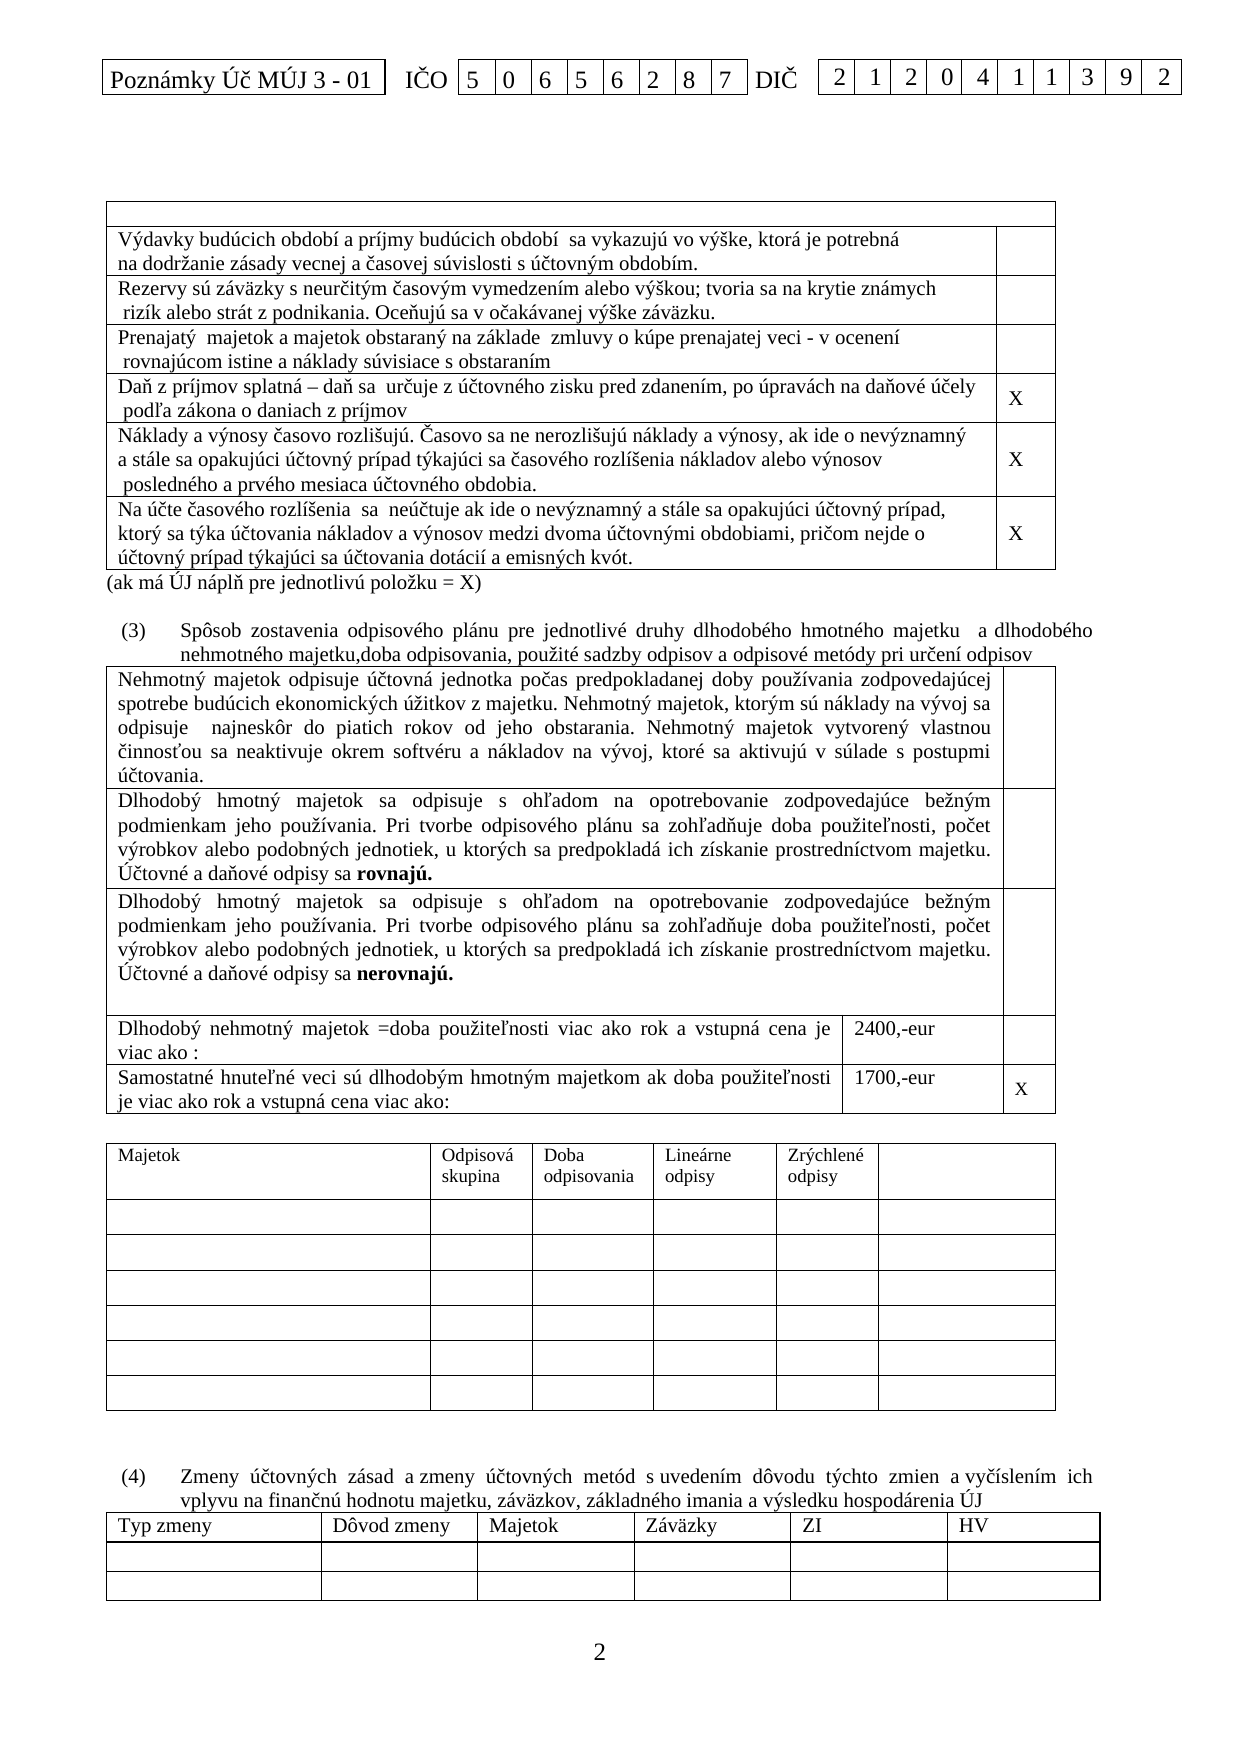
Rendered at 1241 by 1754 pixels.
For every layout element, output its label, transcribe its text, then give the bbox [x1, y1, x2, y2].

table_cell [322, 1572, 477, 1600]
table_cell [879, 1306, 1055, 1340]
table_cell [948, 1543, 1099, 1571]
table_cell [533, 1341, 653, 1375]
table_cell Samostatné hnuteľné veci sú dlhodobým hmotným majetkom ak doba použiteľnosti je viac ako rok a vstupná cena viac ako: [107, 1065, 842, 1113]
table_cell X [997, 423, 1055, 496]
table_cell X [1004, 1065, 1055, 1113]
table_cell [107, 1341, 430, 1375]
table_cell [478, 1572, 634, 1600]
table_header Zrýchlené odpisy [777, 1144, 878, 1199]
table_cell Dlhodobý hmotný majetok sa odpisuje s ohľadom na opotrebovanie zodpovedajúce bežným podmienkam jeho používania. Pri tvorbe odpisového plánu sa zohľadňuje doba použiteľnosti, počet výrobkov alebo podobných jednotiek, u ktorých sa predpokladá ich získanie prostredníctvom majetku. Účtovné a daňové odpisy sa nerovnajú. [107, 889, 1003, 1014]
table_header Doba odpisovania [533, 1144, 653, 1199]
table_cell [533, 1306, 653, 1340]
table_cell [107, 1200, 430, 1234]
table_cell [431, 1341, 532, 1375]
table_cell [654, 1376, 776, 1410]
table_cell Na účte časového rozlíšenia sa neúčtuje ak ide o nevýznamný a stále sa opakujúci účtovný prípad, ktorý sa týka účtovania nákladov a výnosov medzi dvoma účtovnými obdobiami, pričom nejde o účtovný prípad týkajúci sa účtovania dotácií a emisných kvót. [107, 497, 996, 569]
list Zmeny účtovných zásad a zmeny účtovných metód s uvedením dôvodu týchto zmien a vyčíslením ich vplyvu na finančnú hodnotu majetku, záväzkov, základného imania a výsledku hospodárenia ÚJ [121, 1464, 1092, 1512]
table_cell [777, 1306, 878, 1340]
table_cell [791, 1543, 947, 1571]
table_cell [533, 1376, 653, 1410]
table_cell Výdavky budúcich období a príjmy budúcich období sa vykazujú vo výške, ktorá je potrebná na dodržanie zásady vecnej a časovej súvislosti s účtovným obdobím. [107, 227, 996, 275]
table_cell [107, 1376, 430, 1410]
table_header ZI [791, 1513, 947, 1541]
table_header [1004, 667, 1055, 787]
table_cell [635, 1543, 790, 1571]
table_cell [107, 1271, 430, 1304]
table_cell 2400,-eur [843, 1016, 1003, 1064]
text (ak má ÚJ náplň pre jednotlivú položku = X) [106, 570, 1092, 594]
table_header Majetok [107, 1144, 430, 1199]
table_cell [533, 1271, 653, 1304]
table_cell [635, 1572, 790, 1600]
table_cell [791, 1572, 947, 1600]
table_cell X [997, 497, 1055, 569]
table_cell [431, 1376, 532, 1410]
table_cell [654, 1341, 776, 1375]
table_header Dôvod zmeny [322, 1513, 477, 1541]
table_cell Dlhodobý nehmotný majetok =doba použiteľnosti viac ako rok a vstupná cena je viac ako : [107, 1016, 842, 1064]
table_cell Dlhodobý hmotný majetok sa odpisuje s ohľadom na opotrebovanie zodpovedajúce bežným podmienkam jeho používania. Pri tvorbe odpisového plánu sa zohľadňuje doba použiteľnosti, počet výrobkov alebo podobných jednotiek, u ktorých sa predpokladá ich získanie prostredníctvom majetku. Účtovné a daňové odpisy sa rovnajú. [107, 789, 1003, 888]
table_cell Rezervy sú záväzky s neurčitým časovým vymedzením alebo výškou; tvoria sa na krytie známych rizík alebo strát z podnikania. Oceňujú sa v očakávanej výške záväzku. [107, 276, 996, 324]
table_cell [948, 1572, 1099, 1600]
table_cell [107, 1543, 321, 1571]
table_cell [777, 1341, 878, 1375]
table_cell [1004, 789, 1055, 888]
table_cell [533, 1235, 653, 1269]
table_cell [777, 1235, 878, 1269]
table_header [107, 202, 1055, 226]
table_cell [322, 1543, 477, 1571]
table_header [879, 1144, 1055, 1199]
table_header Záväzky [635, 1513, 790, 1541]
table_cell [431, 1235, 532, 1269]
table_cell [777, 1376, 878, 1410]
table_cell [478, 1543, 634, 1571]
table_cell [654, 1200, 776, 1234]
table_cell [879, 1376, 1055, 1410]
table_cell [654, 1306, 776, 1340]
table_cell X [997, 374, 1055, 422]
table_cell [1004, 889, 1055, 1014]
table_cell [997, 325, 1055, 373]
table_header Lineárne odpisy [654, 1144, 776, 1199]
table_cell Prenajatý majetok a majetok obstaraný na základe zmluvy o kúpe prenajatej veci - v ocenení rovnajúcom istine a náklady súvisiace s obstaraním [107, 325, 996, 373]
table_cell [431, 1271, 532, 1304]
table_header Odpisová skupina [431, 1144, 532, 1199]
table_cell [997, 276, 1055, 324]
table_cell [107, 1572, 321, 1600]
table_cell [879, 1200, 1055, 1234]
table_header Majetok [478, 1513, 634, 1541]
table_cell Daň z príjmov splatná – daň sa určuje z účtovného zisku pred zdanením, po úpravách na daňové účely podľa zákona o daniach z príjmov [107, 374, 996, 422]
table_cell [654, 1235, 776, 1269]
table_cell [1004, 1016, 1055, 1064]
table_cell [879, 1271, 1055, 1304]
table_cell [997, 227, 1055, 275]
table_cell [879, 1341, 1055, 1375]
table_header Nehmotný majetok odpisuje účtovná jednotka počas predpokladanej doby používania zodpovedajúcej spotrebe budúcich ekonomických úžitkov z majetku. Nehmotný majetok, ktorým sú náklady na vývoj sa odpisuje najneskôr do piatich rokov od jeho obstarania. Nehmotný majetok vytvorený vlastnou činnosťou sa neaktivuje okrem softvéru a nákladov na vývoj, ktoré sa aktivujú v súlade s postupmi účtovania. [107, 667, 1003, 787]
table_cell [777, 1200, 878, 1234]
table_cell [431, 1306, 532, 1340]
table_cell [431, 1200, 532, 1234]
table_cell [879, 1235, 1055, 1269]
table_cell [107, 1306, 430, 1340]
table_cell 1700,-eur [843, 1065, 1003, 1113]
list Spôsob zostavenia odpisového plánu pre jednotlivé druhy dlhodobého hmotného majetku a dlhodobého nehmotného majetku,doba odpisovania, použité sadzby odpisov a odpisové metódy pri určení odpisov [121, 618, 1092, 666]
table_cell [777, 1271, 878, 1304]
table_header Typ zmeny [107, 1513, 321, 1541]
table_cell Náklady a výnosy časovo rozlišujú. Časovo sa ne nerozlišujú náklady a výnosy, ak ide o nevýznamný a stále sa opakujúci účtovný prípad týkajúci sa časového rozlíšenia nákladov alebo výnosov posledného a prvého mesiaca účtovného obdobia. [107, 423, 996, 496]
table_header HV [948, 1513, 1099, 1541]
table_cell [654, 1271, 776, 1304]
table_cell [107, 1235, 430, 1269]
table_cell [533, 1200, 653, 1234]
